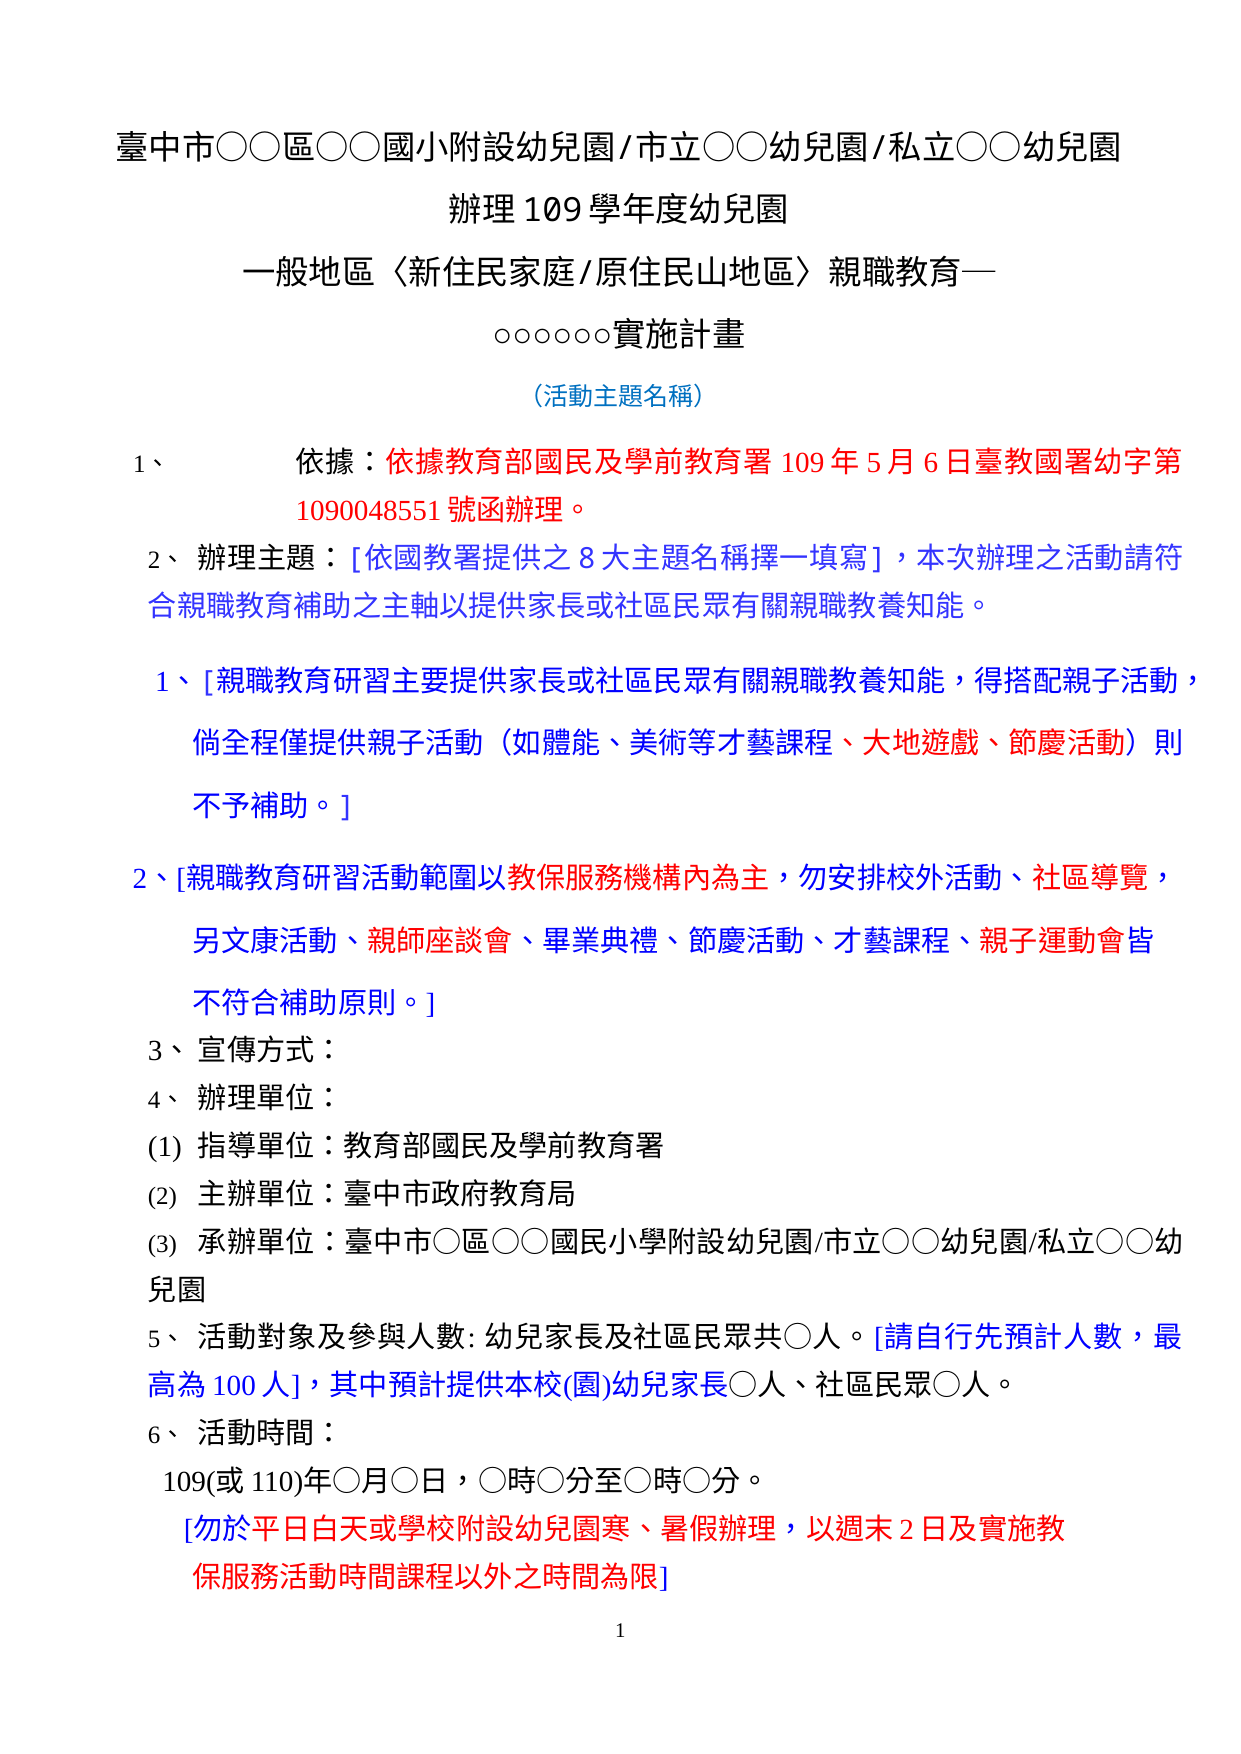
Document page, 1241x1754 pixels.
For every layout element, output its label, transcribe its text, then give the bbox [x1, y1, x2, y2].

text [勿於平日白天或學校附設幼兒園寒、暑假辦理，以週末2日及實施教保服務活動時間課程以外之時間為限] [176, 1501, 1092, 1597]
list 承辦單位：臺中市○區○○國民小學附設幼兒園/市立○○幼兒園/私立○○幼兒園 [148, 1214, 1183, 1309]
list 活動時間： [148, 1405, 1183, 1453]
text （活動主題名稱） [91, 353, 1146, 416]
list 主辦單位：臺中市政府教育局 [148, 1166, 1183, 1214]
text 109(或110)年○月○日，○時○分至○時○分。 [133, 1453, 1092, 1501]
text 臺中市○○區○○國小附設幼兒園/市立○○幼兒園/私立○○幼兒園 [91, 103, 1146, 166]
text ○○○○○○實施計畫 [91, 291, 1146, 353]
list 宣傳方式： [148, 1022, 1183, 1070]
list 指導單位：教育部國民及學前教育署 [148, 1118, 1183, 1166]
list 活動對象及參與人數: 幼兒家長及社區民眾共○人。[請自行先預計人數，最高為100人]，其中預計提供本校(園)幼兒家長○人、社區民眾○人。 [148, 1309, 1183, 1405]
text 辦理109學年度幼兒園 [91, 166, 1146, 228]
list 辦理主題：[依國教署提供之8大主題名稱擇一填寫]，本次辦理之活動請符合親職教育補助之主軸以提供家長或社區民眾有關親職教養知能。 [148, 530, 1183, 626]
list 依據：依據教育部國民及學前教育署109年5月6日臺教國署幼字第1090048551號函辦理。 [133, 434, 1183, 530]
text 2、[親職教育研習活動範圍以教保服務機構內為主，勿安排校外活動、社區導覽，另文康活動、親師座談會、畢業典禮、節慶活動、才藝課程、親子運動會皆不符合補助原則。] [103, 834, 1183, 1022]
text 1、[親職教育研習主要提供家長或社區民眾有關親職教養知能，得搭配親子活動，倘全程僅提供親子活動（如體能、美術等才藝課程、大地遊戲、節慶活動）則不予補助。] [148, 637, 1183, 824]
list 辦理單位： [148, 1070, 1183, 1118]
text 一般地區〈新住民家庭/原住民山地區〉親職教育─ [91, 228, 1146, 291]
